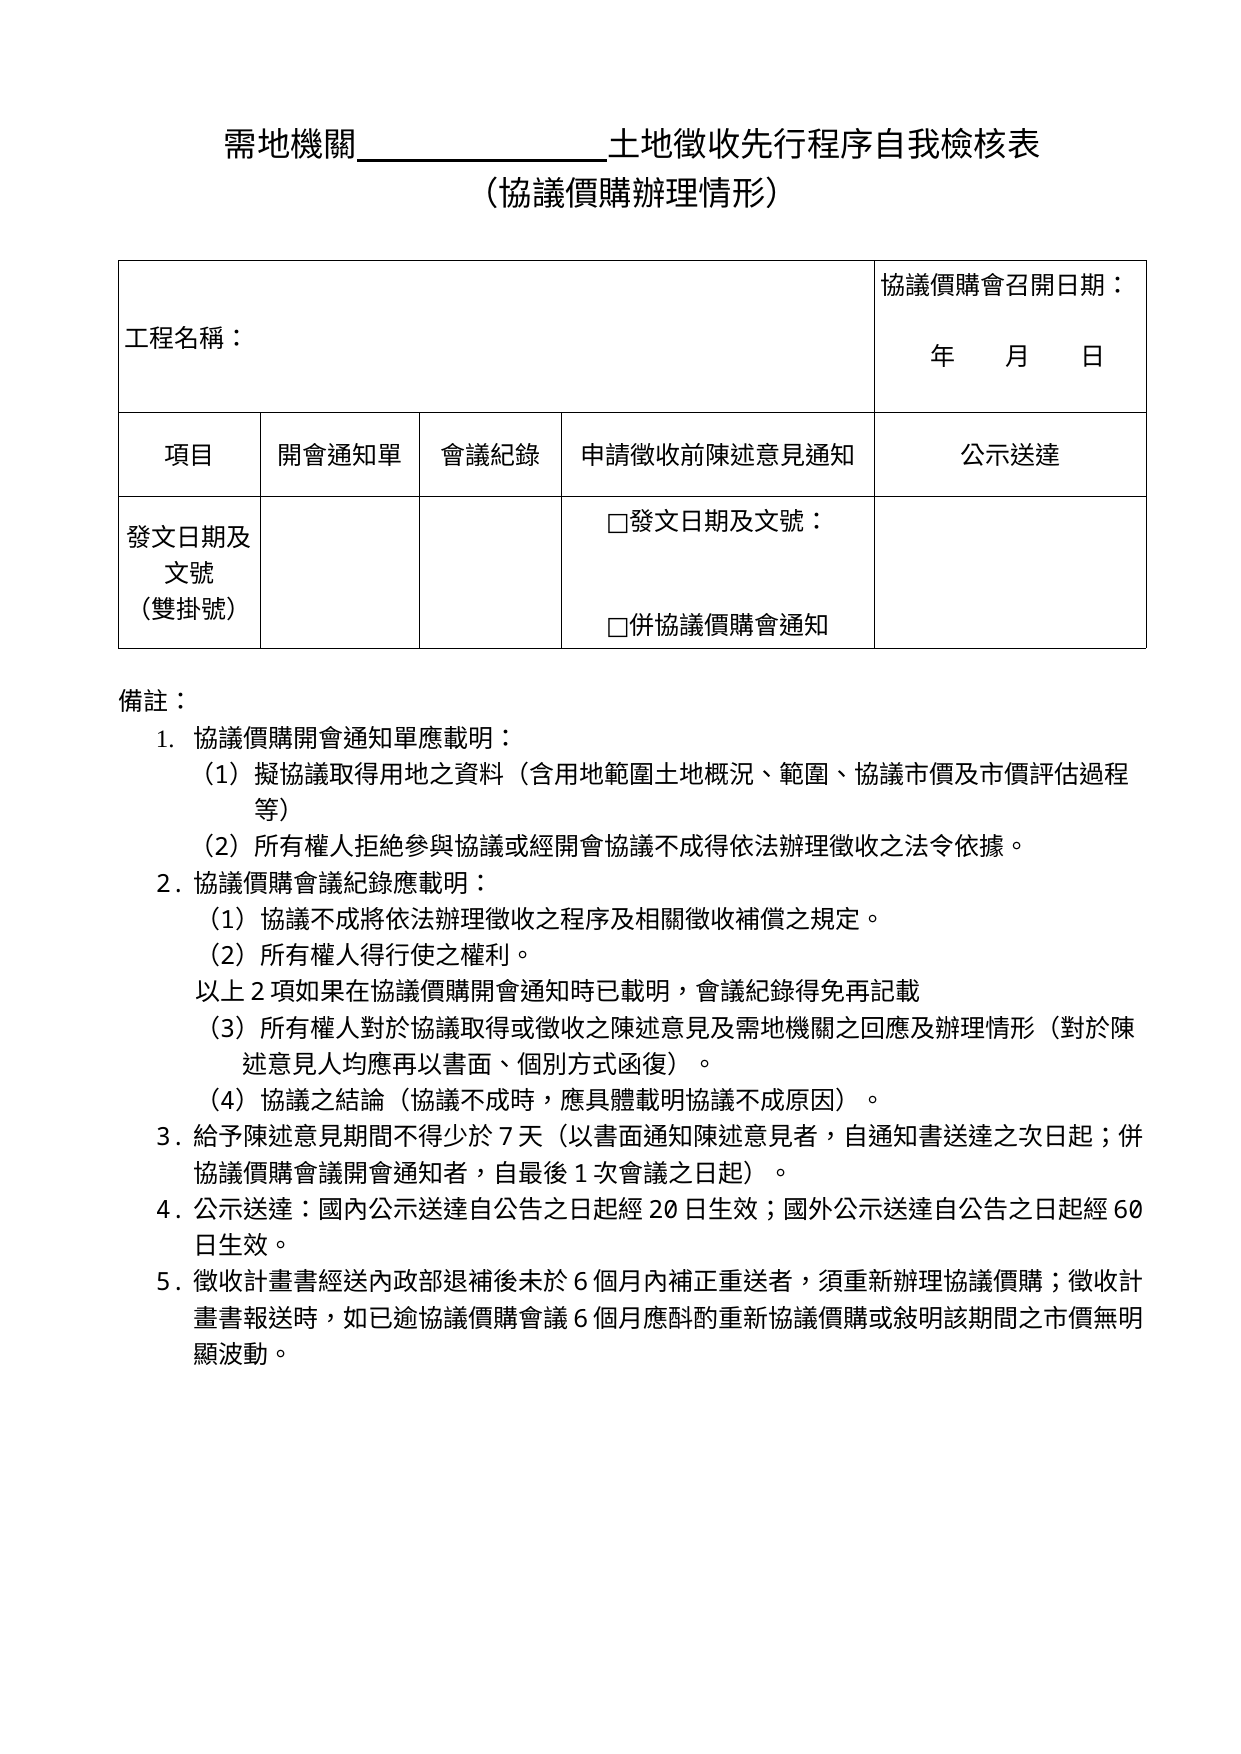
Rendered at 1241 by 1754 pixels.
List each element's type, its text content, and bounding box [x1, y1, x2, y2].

table_header 協議價購會召開日期： 年 月 日 [875, 261, 1146, 412]
list 給予陳述意見期間不得少於7天（以書面通知陳述意見者，自通知書送達之次日起；併協議價購會議開會通知者，自最後1次會議之日起）。 [156, 1117, 1146, 1189]
list 徵收計畫書經送內政部退補後未於6個月內補正重送者，須重新辦理協議價購；徵收計畫書報送時，如已逾協議價購會議6個月應酙酌重新協議價購或敍明該期間之市價無明顯波動。 [156, 1262, 1146, 1371]
text （4）協議之結論（協議不成時，應具體載明協議不成原因）。 [195, 1081, 1146, 1117]
table_cell □發文日期及文號： □併協議價購會通知 [562, 497, 874, 648]
table_cell 申請徵收前陳述意見通知 [562, 413, 874, 496]
table_cell 開會通知單 [261, 413, 419, 496]
text （協議價購辦理情形） [118, 166, 1146, 214]
text 以上2項如果在協議價購開會通知時已載明，會議紀錄得免再記載 [195, 972, 1146, 1008]
text （2）所有權人得行使之權利。 [195, 936, 1146, 972]
table_cell [261, 497, 419, 648]
table_cell [420, 497, 561, 648]
table_cell 公示送達 [875, 413, 1146, 496]
text 備註： [118, 682, 1146, 718]
text （2）所有權人拒絶參與協議或經開會協議不成得依法辦理徵收之法令依據。 [189, 827, 1146, 863]
text 需地機關 土地徵收先行程序自我檢核表 [118, 118, 1146, 166]
list 協議價購會議紀錄應載明： [156, 863, 1146, 899]
text （1）擬協議取得用地之資料（含用地範圍土地概況、範圍、協議市價及市價評估過程等） [189, 754, 1146, 827]
text （1）協議不成將依法辦理徵收之程序及相關徵收補償之規定。 [195, 899, 1146, 936]
list 公示送達：國內公示送達自公告之日起經20日生效；國外公示送達自公告之日起經60日生效。 [156, 1189, 1146, 1262]
table_cell [875, 497, 1146, 648]
table_cell 發文日期及文號 （雙掛號） [119, 497, 260, 648]
table_header 工程名稱： [119, 261, 874, 412]
text （3）所有權人對於協議取得或徵收之陳述意見及需地機關之回應及辦理情形（對於陳述意見人均應再以書面、個別方式函復）。 [195, 1008, 1146, 1081]
table_cell 項目 [119, 413, 260, 496]
list 協議價購開會通知單應載明： [156, 718, 1146, 754]
table_cell 會議紀錄 [420, 413, 561, 496]
